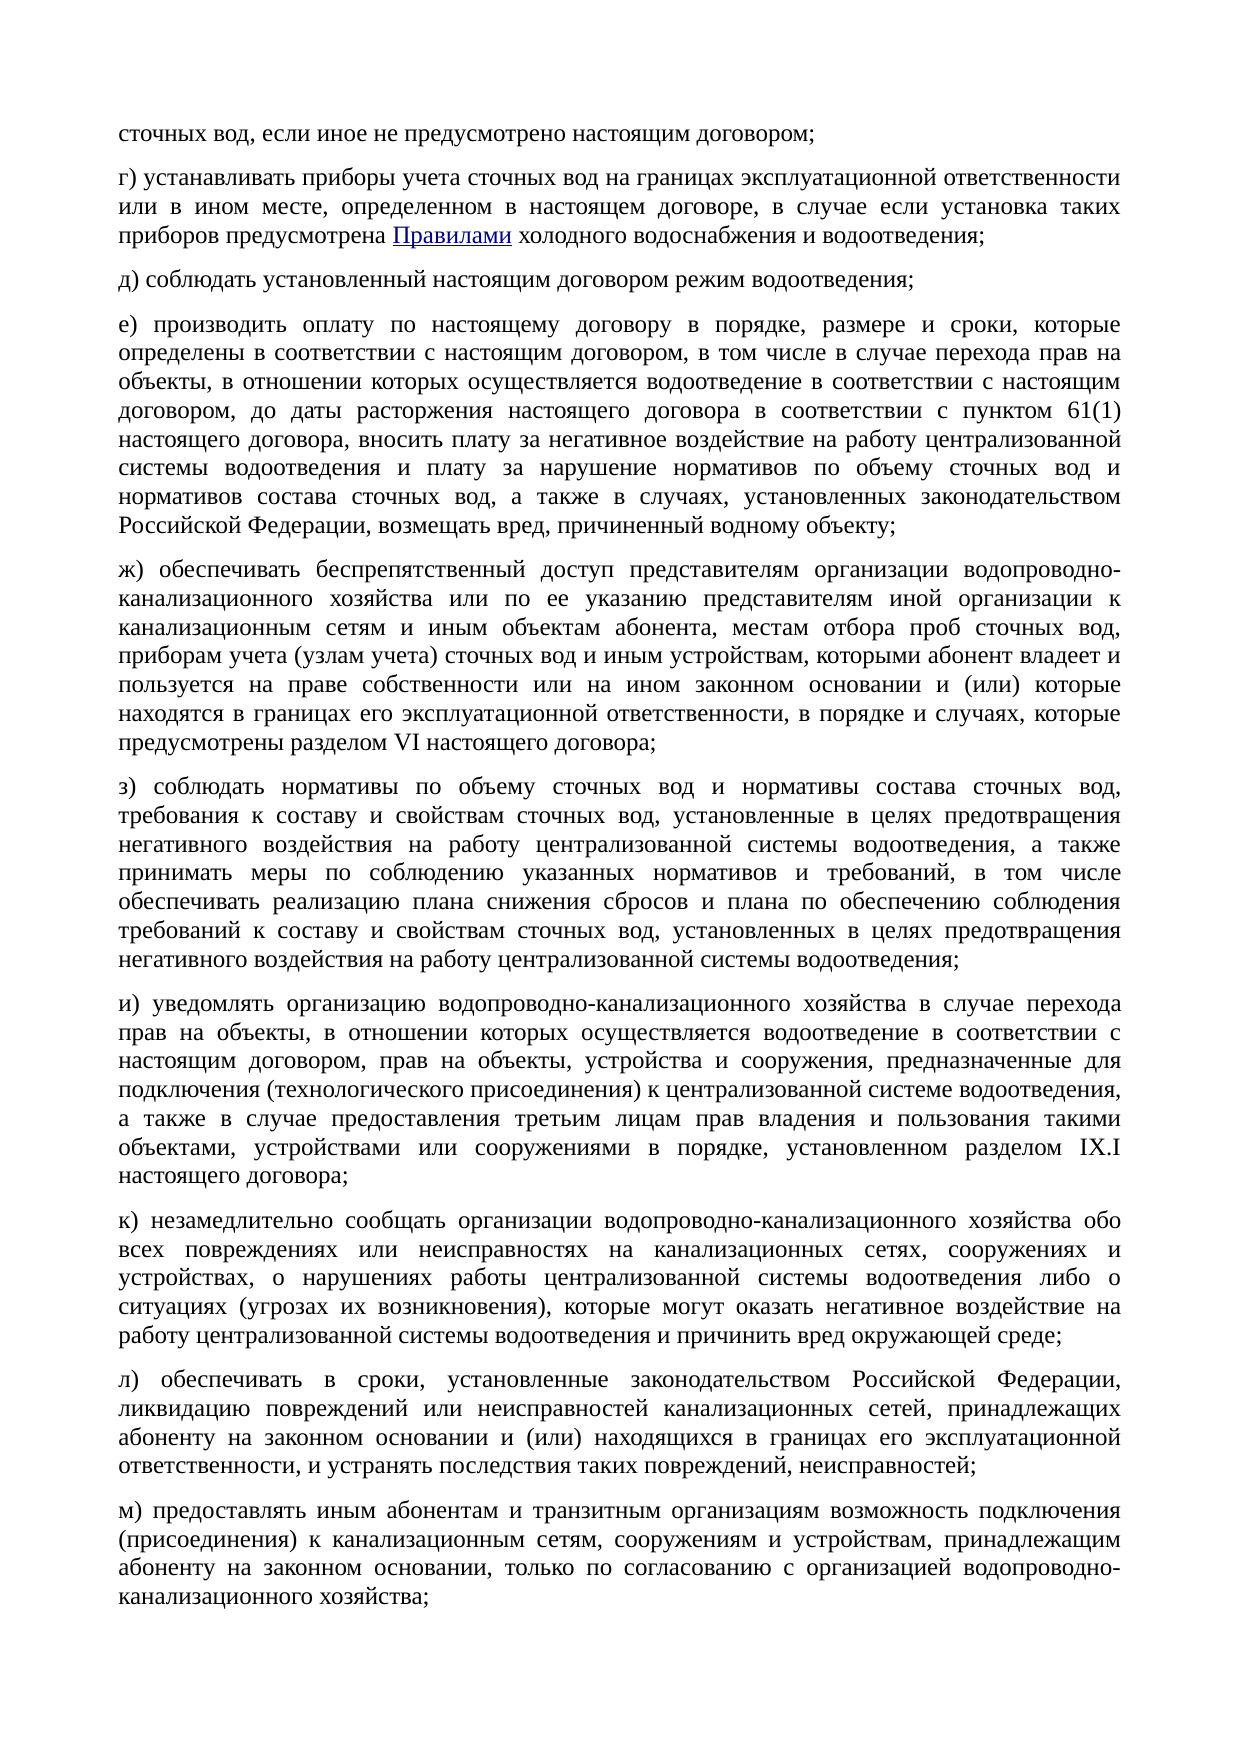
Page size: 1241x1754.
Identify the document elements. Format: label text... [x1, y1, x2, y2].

text г) устанавливать приборы учета сточных вод на границах эксплуатационной ответственности или в ином месте, определенном в настоящем договоре, в случае если установка таких приборов предусмотрена Правилами холодного водоснабжения и водоотведения; [118, 162, 1122, 249]
text е) производить оплату по настоящему договору в порядке, размере и сроки, которые определены в соответствии с настоящим договором, в том числе в случае перехода прав на объекты, в отношении которых осуществляется водоотведение в соответствии с настоящим договором, до даты расторжения настоящего договора в соответствии с пунктом 61(1) настоящего договора, вносить плату за негативное воздействие на работу централизованной системы водоотведения и плату за нарушение нормативов по объему сточных вод и нормативов состава сточных вод, а также в случаях, установленных законодательством Российской Федерации, возмещать вред, причиненный водному объекту; [118, 309, 1122, 539]
text сточных вод, если иное не предусмотрено настоящим договором; [118, 118, 1122, 147]
text з) соблюдать нормативы по объему сточных вод и нормативы состава сточных вод, требования к составу и свойствам сточных вод, установленные в целях предотвращения негативного воздействия на работу централизованной системы водоотведения, а также принимать меры по соблюдению указанных нормативов и требований, в том числе обеспечивать реализацию плана снижения сбросов и плана по обеспечению соблюдения требований к составу и свойствам сточных вод, установленных в целях предотвращения негативного воздействия на работу централизованной системы водоотведения; [118, 771, 1122, 972]
text д) соблюдать установленный настоящим договором режим водоотведения; [118, 264, 1122, 293]
text ж) обеспечивать беспрепятственный доступ представителям организации водопроводно-канализационного хозяйства или по ее указанию представителям иной организации к канализационным сетям и иным объектам абонента, местам отбора проб сточных вод, приборам учета (узлам учета) сточных вод и иным устройствам, которыми абонент владеет и пользуется на праве собственности или на ином законном основании и (или) которые находятся в границах его эксплуатационной ответственности, в порядке и случаях, которые предусмотрены разделом VI настоящего договора; [118, 554, 1122, 756]
text л) обеспечивать в сроки, установленные законодательством Российской Федерации, ликвидацию повреждений или неисправностей канализационных сетей, принадлежащих абоненту на законном основании и (или) находящихся в границах его эксплуатационной ответственности, и устранять последствия таких повреждений, неисправностей; [118, 1364, 1122, 1479]
text и) уведомлять организацию водопроводно-канализационного хозяйства в случае перехода прав на объекты, в отношении которых осуществляется водоотведение в соответствии с настоящим договором, прав на объекты, устройства и сооружения, предназначенные для подключения (технологического присоединения) к централизованной системе водоотведения, а также в случае предоставления третьим лицам прав владения и пользования такими объектами, устройствами или сооружениями в порядке, установленном разделом IX.I настоящего договора; [118, 988, 1122, 1189]
text м) предоставлять иным абонентам и транзитным организациям возможность подключения (присоединения) к канализационным сетям, сооружениям и устройствам, принадлежащим абоненту на законном основании, только по согласованию с организацией водопроводно- канализационного хозяйства; [118, 1495, 1122, 1610]
text к) незамедлительно сообщать организации водопроводно-канализационного хозяйства обо всех повреждениях или неисправностях на канализационных сетях, сооружениях и устройствах, о нарушениях работы централизованной системы водоотведения либо о ситуациях (угрозах их возникновения), которые могут оказать негативное воздействие на работу централизованной системы водоотведения и причинить вред окружающей среде; [118, 1205, 1122, 1349]
